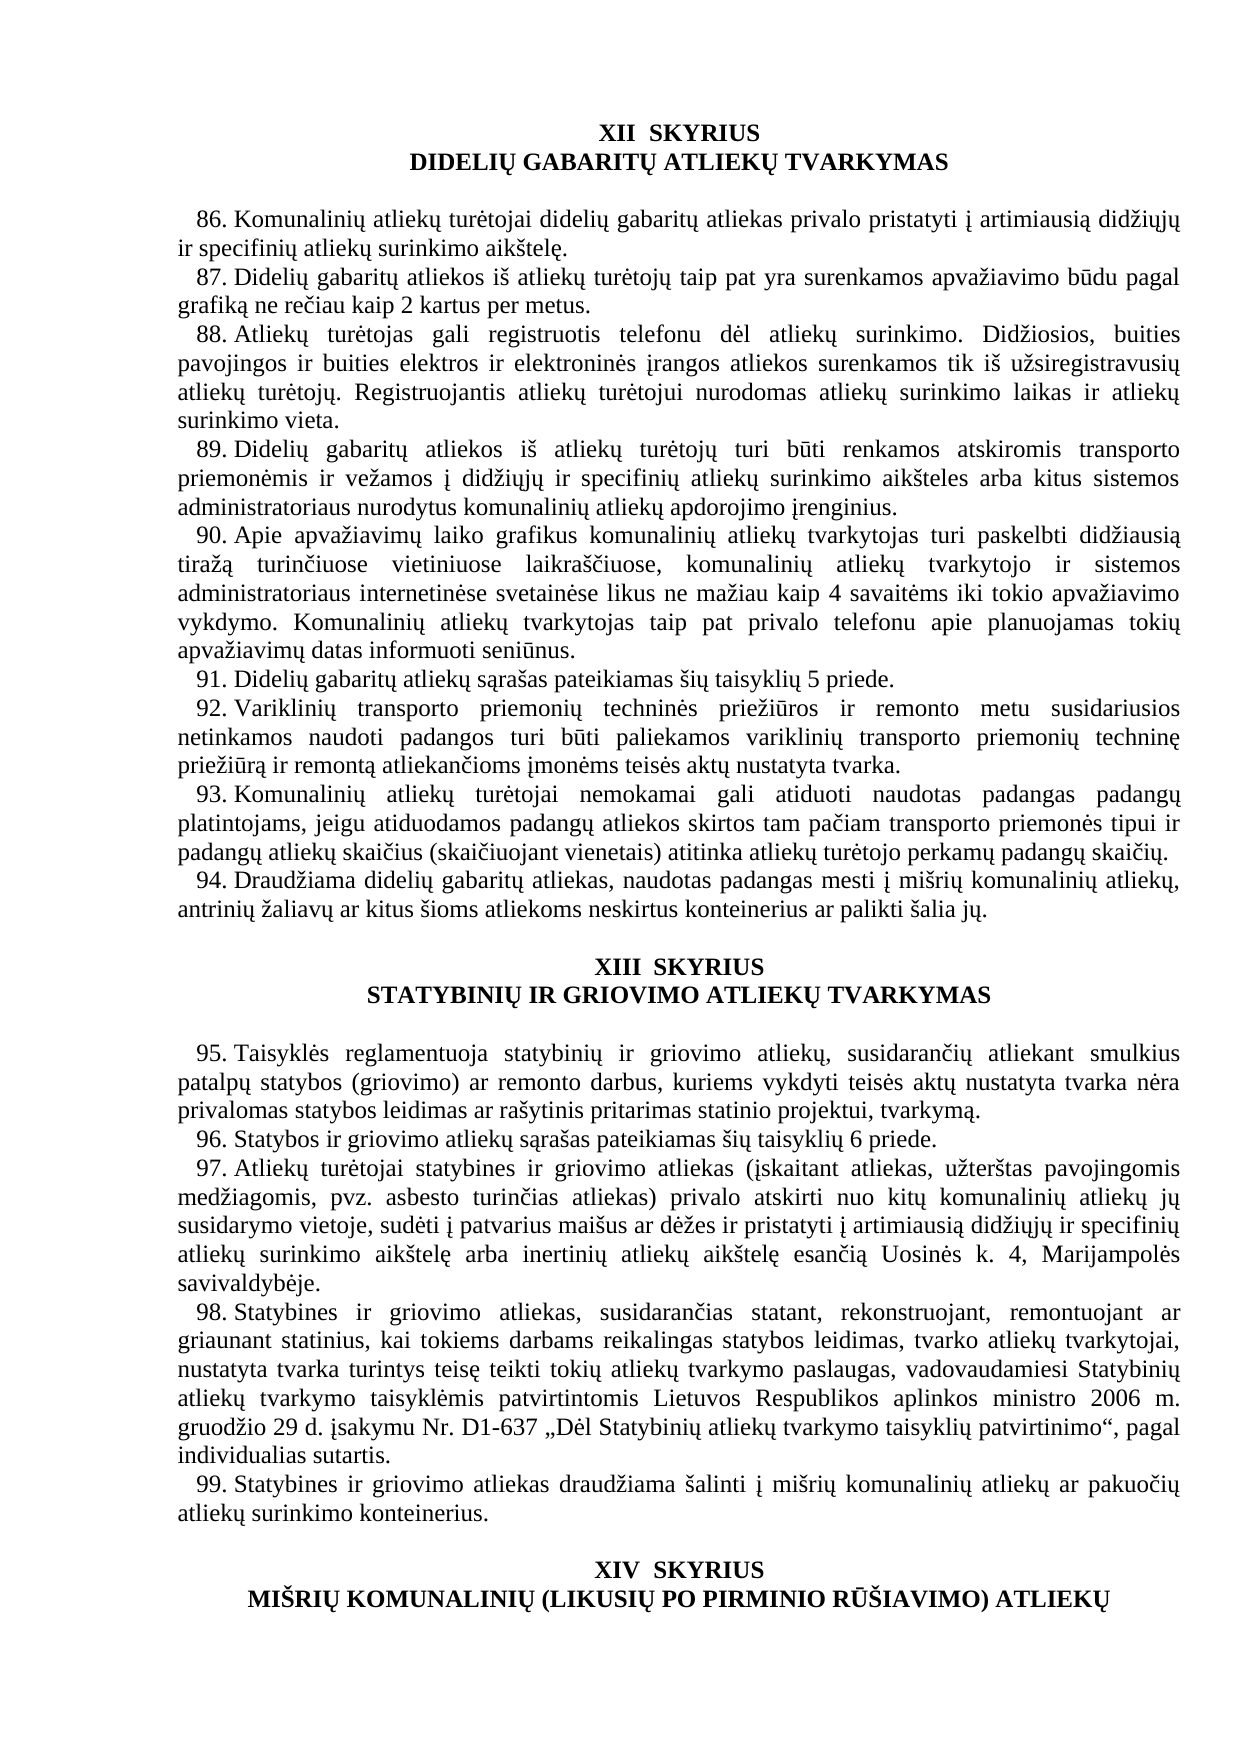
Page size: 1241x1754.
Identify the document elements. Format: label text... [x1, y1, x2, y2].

text 92. Variklinių transporto priemonių techninės priežiūros ir remonto metu susidariusios netinkamos naudoti padangos turi būti paliekamos variklinių transporto priemonių techninę priežiūrą ir remontą atliekančioms įmonėms teisės aktų nustatyta tvarka. [177, 693, 1181, 779]
text 88. Atliekų turėtojas gali registruotis telefonu dėl atliekų surinkimo. Didžiosios, buities pavojingos ir buities elektros ir elektroninės įrangos atliekos surenkamos tik iš užsiregistravusių atliekų turėtojų. Registruojantis atliekų turėtojui nurodomas atliekų surinkimo laikas ir atliekų surinkimo vieta. [177, 319, 1181, 434]
text 99. Statybines ir griovimo atliekas draudžiama šalinti į mišrių komunalinių atliekų ar pakuočių atliekų surinkimo konteinerius. [177, 1469, 1181, 1527]
text STATYBINIŲ IR GRIOVIMO ATLIEKŲ TVARKYMAS [177, 981, 1181, 1009]
text XIII SKYRIUS [177, 952, 1181, 981]
text 97. Atliekų turėtojai statybines ir griovimo atliekas (įskaitant atliekas, užterštas pavojingomis medžiagomis, pvz. asbesto turinčias atliekas) privalo atskirti nuo kitų komunalinių atliekų jų susidarymo vietoje, sudėti į patvarius maišus ar dėžes ir pristatyti į artimiausią didžiųjų ir specifinių atliekų surinkimo aikštelę arba inertinių atliekų aikštelę esančią Uosinės k. 4, Marijampolės savivaldybėje. [177, 1153, 1181, 1297]
text 90. Apie apvažiavimų laiko grafikus komunalinių atliekų tvarkytojas turi paskelbti didžiausią tiražą turinčiuose vietiniuose laikraščiuose, komunalinių atliekų tvarkytojo ir sistemos administratoriaus internetinėse svetainėse likus ne mažiau kaip 4 savaitėms iki tokio apvažiavimo vykdymo. Komunalinių atliekų tvarkytojas taip pat privalo telefonu apie planuojamas tokių apvažiavimų datas informuoti seniūnus. [177, 521, 1181, 664]
text DIDELIŲ GABARITŲ ATLIEKŲ TVARKYMAS [177, 147, 1181, 176]
text 87. Didelių gabaritų atliekos iš atliekų turėtojų taip pat yra surenkamos apvažiavimo būdu pagal grafiką ne rečiau kaip 2 kartus per metus. [177, 262, 1181, 319]
text 98. Statybines ir griovimo atliekas, susidarančias statant, rekonstruojant, remontuojant ar griaunant statinius, kai tokiems darbams reikalingas statybos leidimas, tvarko atliekų tvarkytojai, nustatyta tvarka turintys teisę teikti tokių atliekų tvarkymo paslaugas, vadovaudamiesi Statybinių atliekų tvarkymo taisyklėmis patvirtintomis Lietuvos Respublikos aplinkos ministro 2006 m. gruodžio 29 d. įsakymu Nr. D1-637 „Dėl Statybinių atliekų tvarkymo taisyklių patvirtinimo“, pagal individualias sutartis. [177, 1297, 1181, 1469]
text 93. Komunalinių atliekų turėtojai nemokamai gali atiduoti naudotas padangas padangų platintojams, jeigu atiduodamos padangų atliekos skirtos tam pačiam transporto priemonės tipui ir padangų atliekų skaičius (skaičiuojant vienetais) atitinka atliekų turėtojo perkamų padangų skaičių. [177, 779, 1181, 866]
text 89. Didelių gabaritų atliekos iš atliekų turėtojų turi būti renkamos atskiromis transporto priemonėmis ir vežamos į didžiųjų ir specifinių atliekų surinkimo aikšteles arba kitus sistemos administratoriaus nurodytus komunalinių atliekų apdorojimo įrenginius. [177, 434, 1181, 521]
text 96. Statybos ir griovimo atliekų sąrašas pateikiamas šių taisyklių 6 priede. [177, 1124, 1181, 1153]
text 95. Taisyklės reglamentuoja statybinių ir griovimo atliekų, susidarančių atliekant smulkius patalpų statybos (griovimo) ar remonto darbus, kuriems vykdyti teisės aktų nustatyta tvarka nėra privalomas statybos leidimas ar rašytinis pritarimas statinio projektui, tvarkymą. [177, 1038, 1181, 1124]
text 94. Draudžiama didelių gabaritų atliekas, naudotas padangas mesti į mišrių komunalinių atliekų, antrinių žaliavų ar kitus šioms atliekoms neskirtus konteinerius ar palikti šalia jų. [177, 866, 1181, 923]
text XIV SKYRIUS [177, 1556, 1181, 1584]
text 91. Didelių gabaritų atliekų sąrašas pateikiamas šių taisyklių 5 priede. [177, 664, 1181, 693]
text XII SKYRIUS [177, 118, 1181, 147]
text MIŠRIŲ KOMUNALINIŲ (LIKUSIŲ PO PIRMINIO RŪŠIAVIMO) ATLIEKŲ [177, 1584, 1181, 1613]
text 86. Komunalinių atliekų turėtojai didelių gabaritų atliekas privalo pristatyti į artimiausią didžiųjų ir specifinių atliekų surinkimo aikštelę. [177, 204, 1181, 262]
